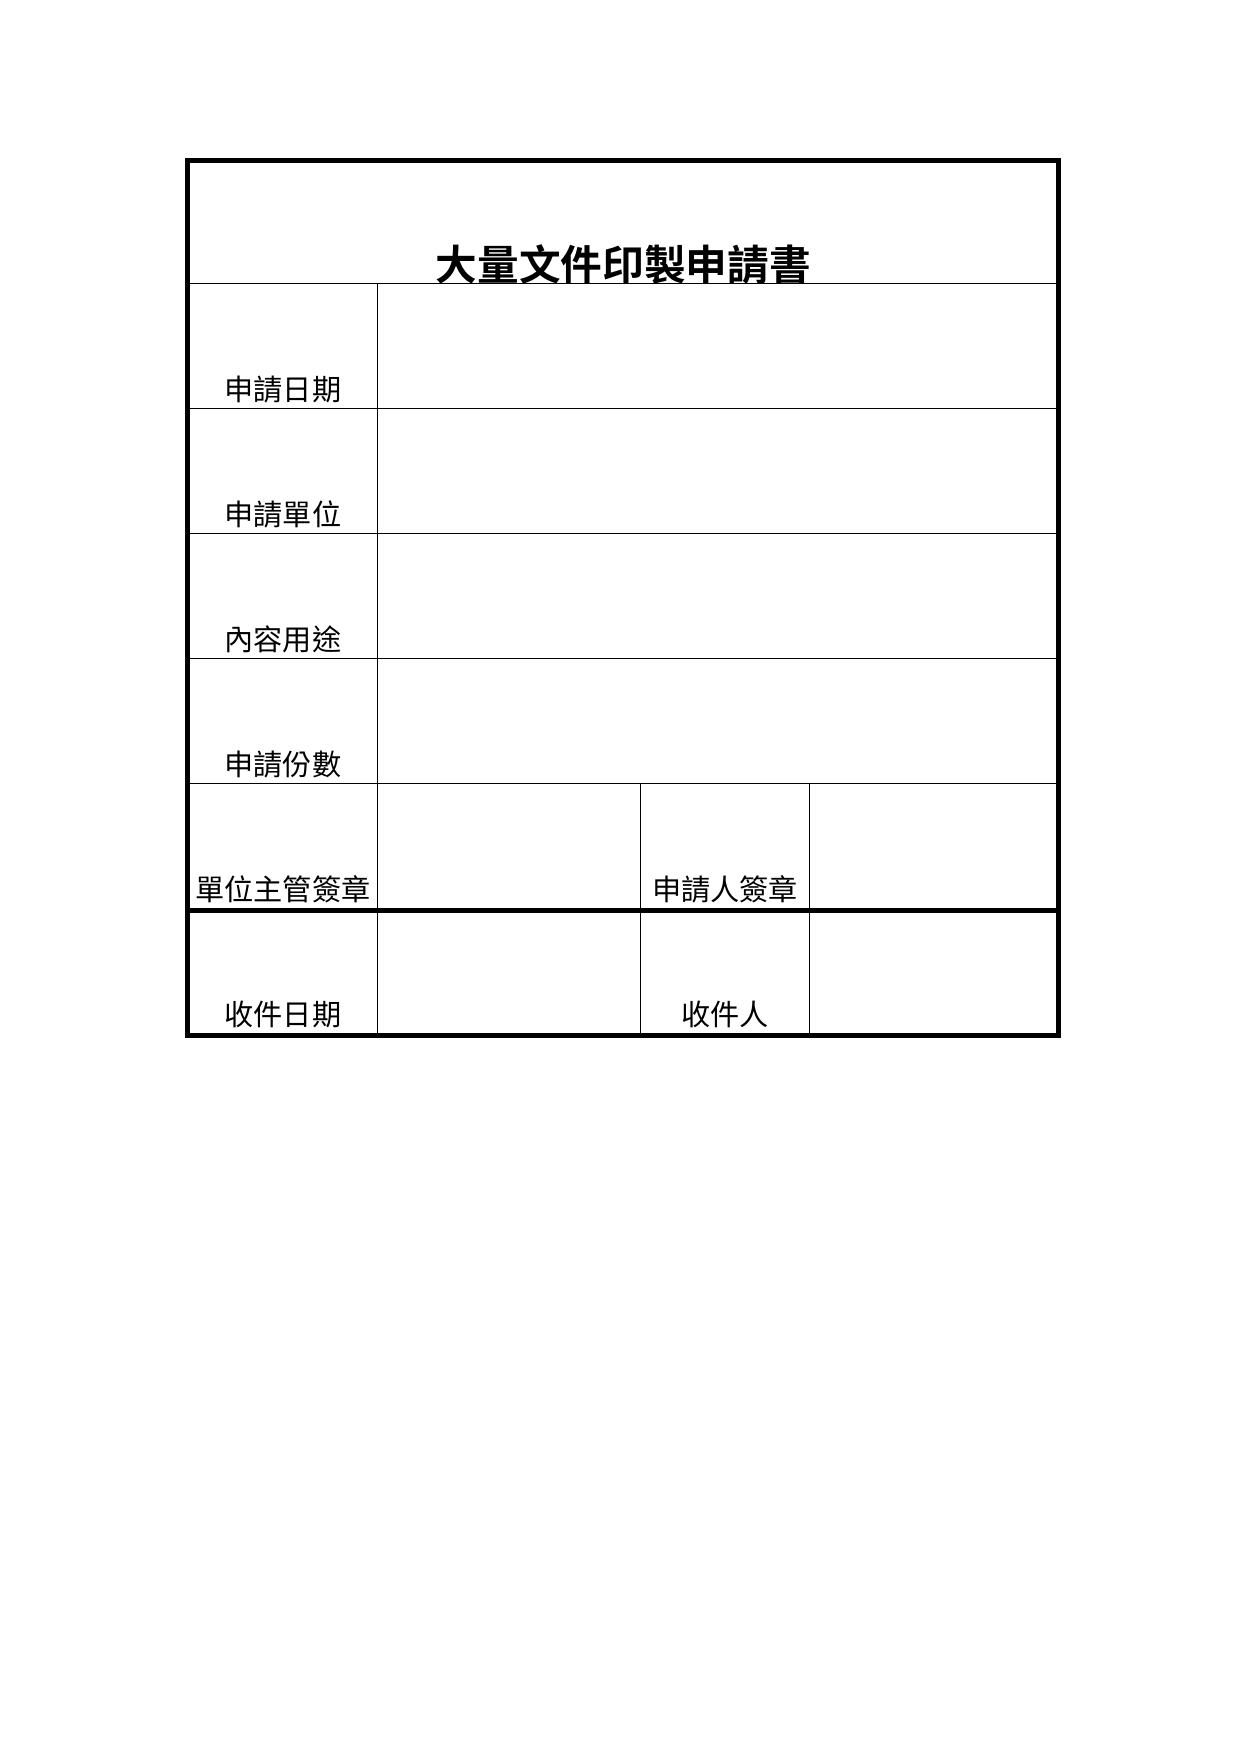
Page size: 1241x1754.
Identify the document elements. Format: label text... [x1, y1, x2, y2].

table_cell [378, 913, 640, 1033]
table_cell 收件日期 [190, 913, 377, 1033]
table_cell 申請單位 [190, 409, 377, 533]
table_header 大量文件印製申請書 [190, 163, 1056, 283]
table_cell [810, 913, 1056, 1033]
table_cell [378, 284, 1056, 408]
table_cell 申請日期 [190, 284, 377, 408]
table_cell 申請人簽章 [641, 784, 809, 908]
table_cell 內容用途 [190, 534, 377, 658]
table_cell [378, 534, 1056, 658]
table_cell [378, 409, 1056, 533]
table_cell 申請份數 [190, 659, 377, 783]
table_cell [378, 659, 1056, 783]
table_cell 收件人 [641, 913, 809, 1033]
table_cell [378, 784, 640, 908]
table_cell 單位主管簽章 [190, 784, 377, 908]
table_cell [810, 784, 1056, 908]
